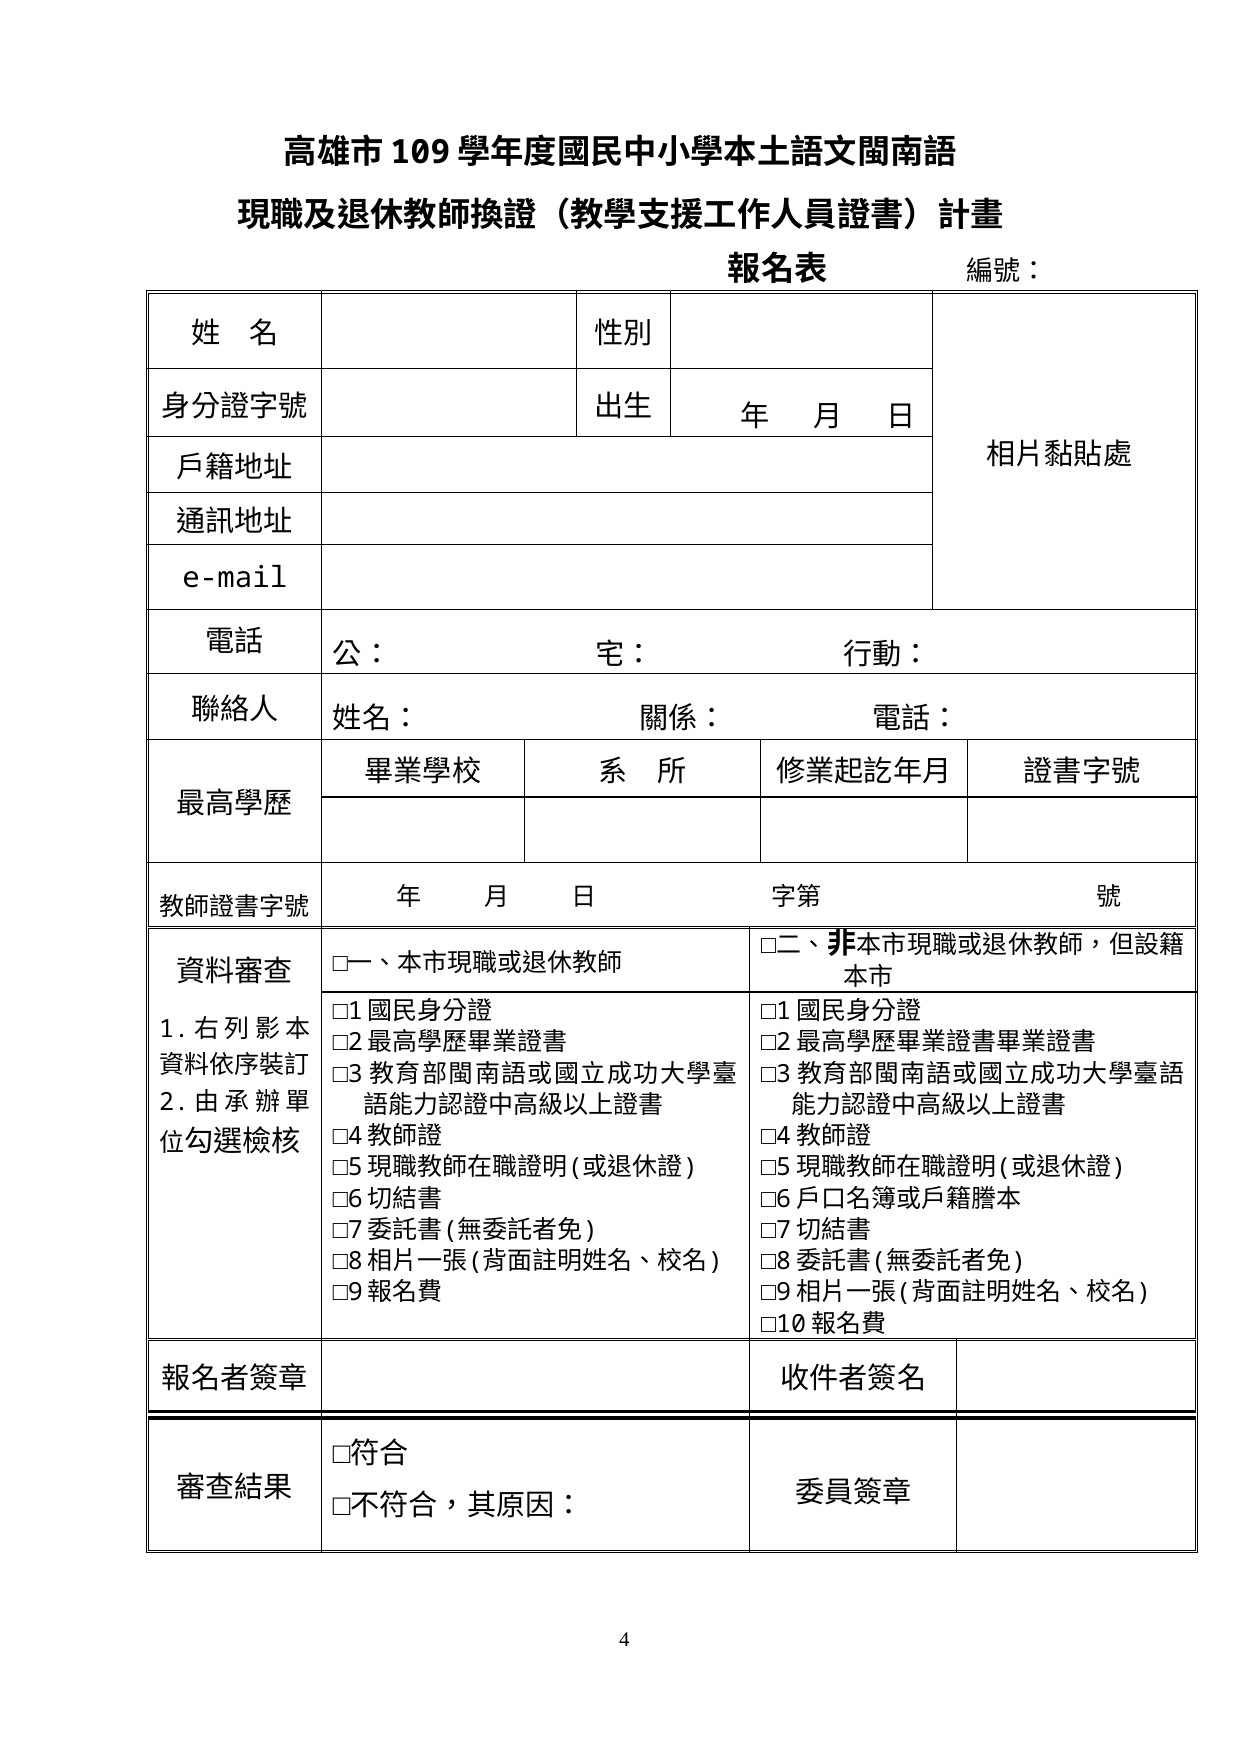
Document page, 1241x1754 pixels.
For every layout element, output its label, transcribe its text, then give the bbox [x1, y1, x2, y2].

table_cell □1國民身分證 □2最高學歷畢業證書 □3教育部閩南語或國立成功大學臺語能力認證中高級以上證書 □4教師證 □5現職教師在職證明(或退休證) □6切結書 □7委託書(無委託者免) □8相片一張(背面註明姓名、校名) □9報名費 [322, 993, 749, 1338]
table_header 相片黏貼處 [933, 294, 1195, 609]
table_cell 畢業學校 [322, 740, 524, 796]
table_cell 公： 宅： 行動： [322, 610, 1195, 673]
table_header 性別 [577, 294, 670, 368]
table_header [671, 294, 932, 368]
table_cell 戶籍地址 [149, 437, 321, 492]
table_cell [761, 798, 967, 862]
table_cell 教師證書字號 [149, 863, 321, 926]
table_cell 系 所 [525, 740, 760, 796]
text 高雄市109學年度國民中小學本土語文閩南語 [148, 108, 1092, 170]
table_cell 出生 [577, 369, 670, 436]
table_cell [525, 798, 760, 862]
table_cell 年 月 日 [671, 369, 932, 436]
table_cell 資料審查 1.右列影本資料依序裝訂 2.由承辦單位勾選檢核 [149, 929, 321, 1338]
table_cell [322, 1341, 749, 1410]
table_cell 證書字號 [968, 740, 1195, 796]
table_cell 收件者簽名 [750, 1341, 956, 1410]
table_cell [322, 798, 524, 862]
table_cell [968, 798, 1195, 862]
table_cell □1國民身分證 □2最高學歷畢業證書畢業證書 □3教育部閩南語或國立成功大學臺語能力認證中高級以上證書 □4教師證 □5現職教師在職證明(或退休證) □6戶口名簿或戶籍謄本 □7切結書 □8委託書(無委託者免) □9相片一張(背面註明姓名、校名) □10報名費 [750, 993, 1195, 1338]
table_cell 審查結果 [149, 1420, 321, 1550]
table_cell □一、本市現職或退休教師 [322, 929, 749, 991]
table_cell 聯絡人 [149, 674, 321, 739]
table_cell 身分證字號 [149, 369, 321, 436]
table_cell [322, 493, 932, 544]
table_cell □符合 □不符合，其原因： [322, 1420, 749, 1550]
text 現職及退休教師換證（教學支援工作人員證書）計畫 [148, 170, 1092, 233]
table_cell [322, 545, 932, 609]
table_cell [957, 1341, 1195, 1410]
table_cell 通訊地址 [149, 493, 321, 544]
table_cell 修業起訖年月 [761, 740, 967, 796]
table_cell 委員簽章 [750, 1420, 956, 1550]
table_cell □二、非本市現職或退休教師，但設籍本市 [750, 929, 1195, 991]
table_cell 電話 [149, 610, 321, 673]
table_cell 姓名： 關係： 電話： [322, 674, 1195, 739]
table_cell e-mail [149, 545, 321, 609]
table_header 姓 名 [149, 294, 321, 368]
table_cell 最高學歷 [149, 740, 321, 862]
table_cell [322, 437, 932, 492]
table_cell [322, 369, 576, 436]
table_header [322, 294, 576, 368]
table_cell 年 月 日 字第 號 [322, 863, 1195, 926]
table_cell [957, 1420, 1195, 1550]
text 報名表 編號： [123, 242, 1139, 290]
table_cell 報名者簽章 [149, 1341, 321, 1410]
